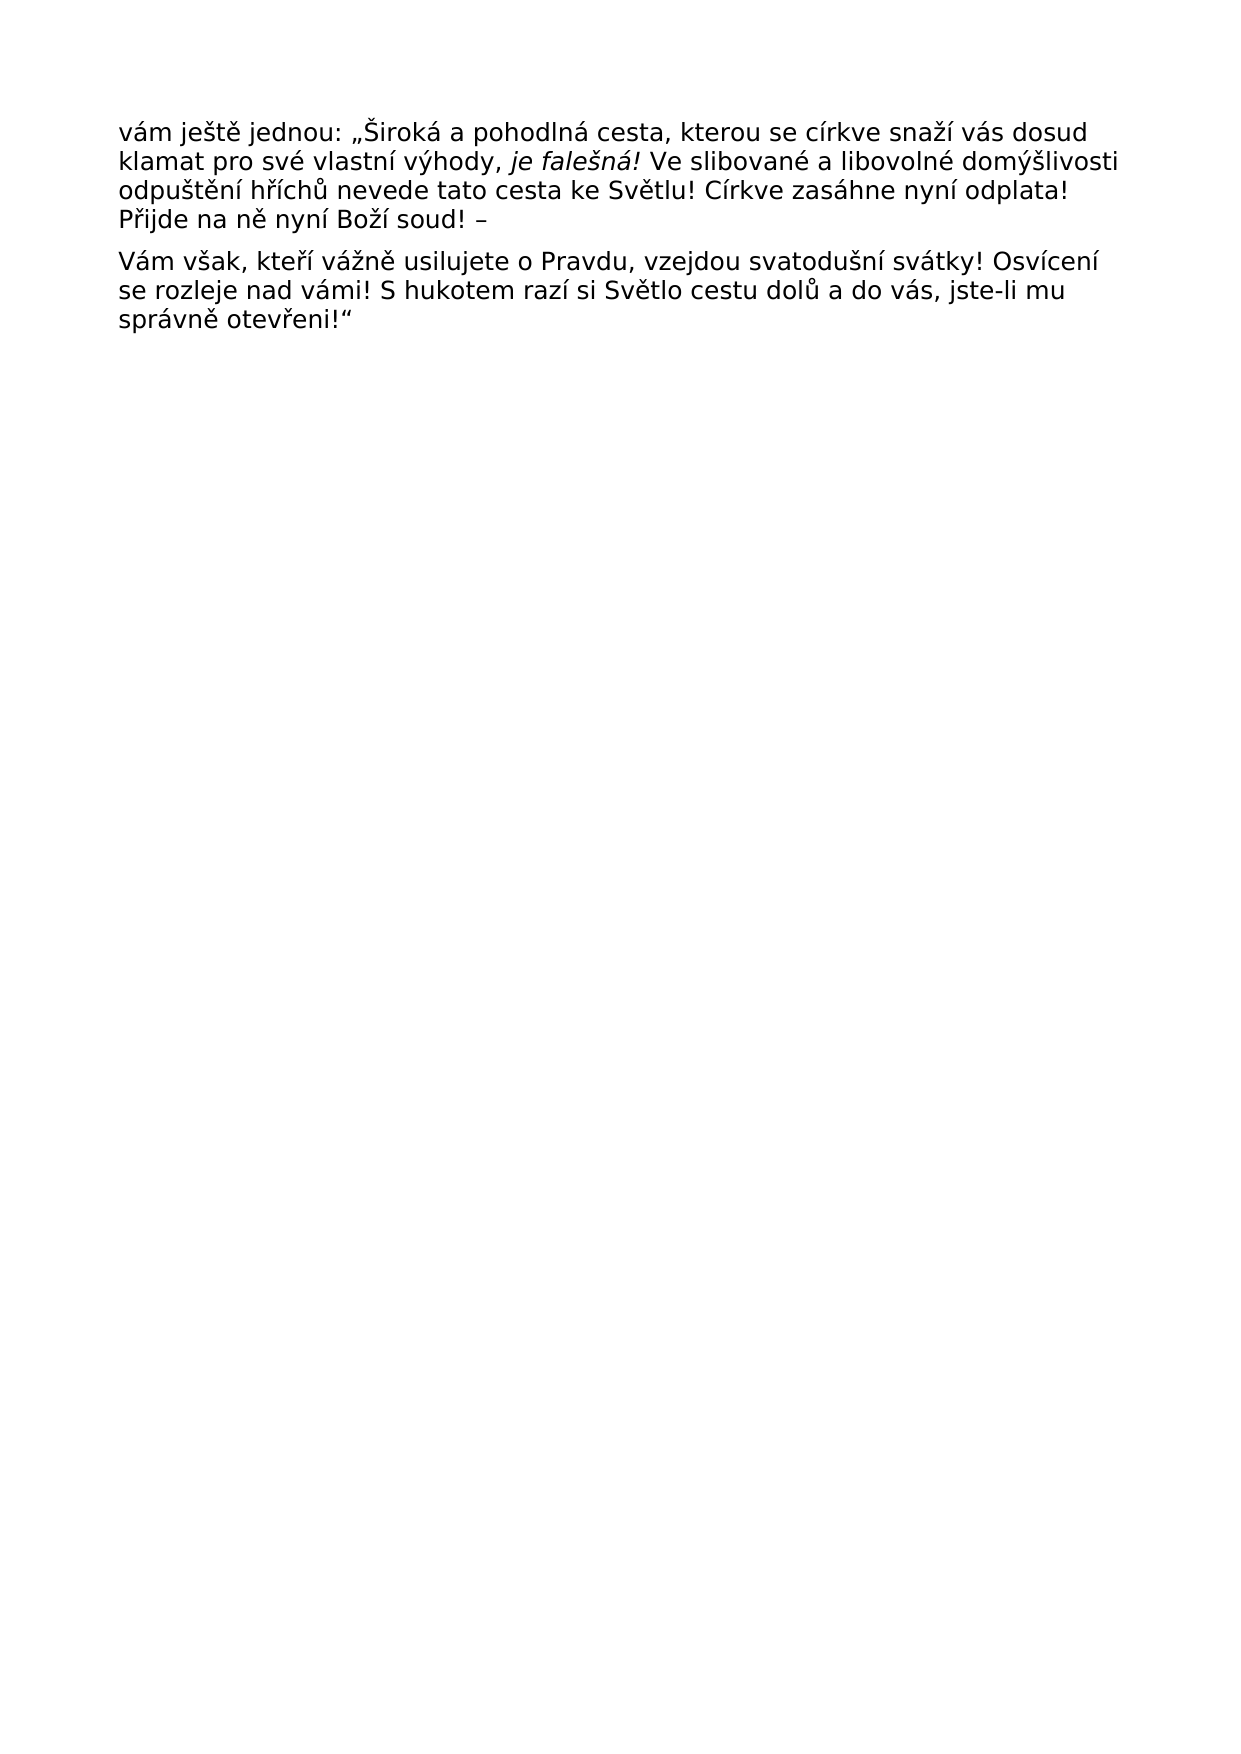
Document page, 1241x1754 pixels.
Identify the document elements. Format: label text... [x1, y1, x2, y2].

text vám ještě jednou: „Široká a pohodlná cesta, kterou se církve snaží vás dosud klamat pro své vlastní výhody, je falešná! Ve slibované a libovolné domýšlivosti odpuštění hříchů nevede tato cesta ke Světlu! Církve zasáhne nyní odplata! Přijde na ně nyní Boží soud! – [118, 118, 1122, 235]
text Vám však, kteří vážně usilujete o Pravdu, vzejdou svatodušní svátky! Osvícení se rozleje nad vámi! S hukotem razí si Světlo cestu dolů a do vás, jste-li mu správně otevřeni!“ [118, 247, 1122, 335]
